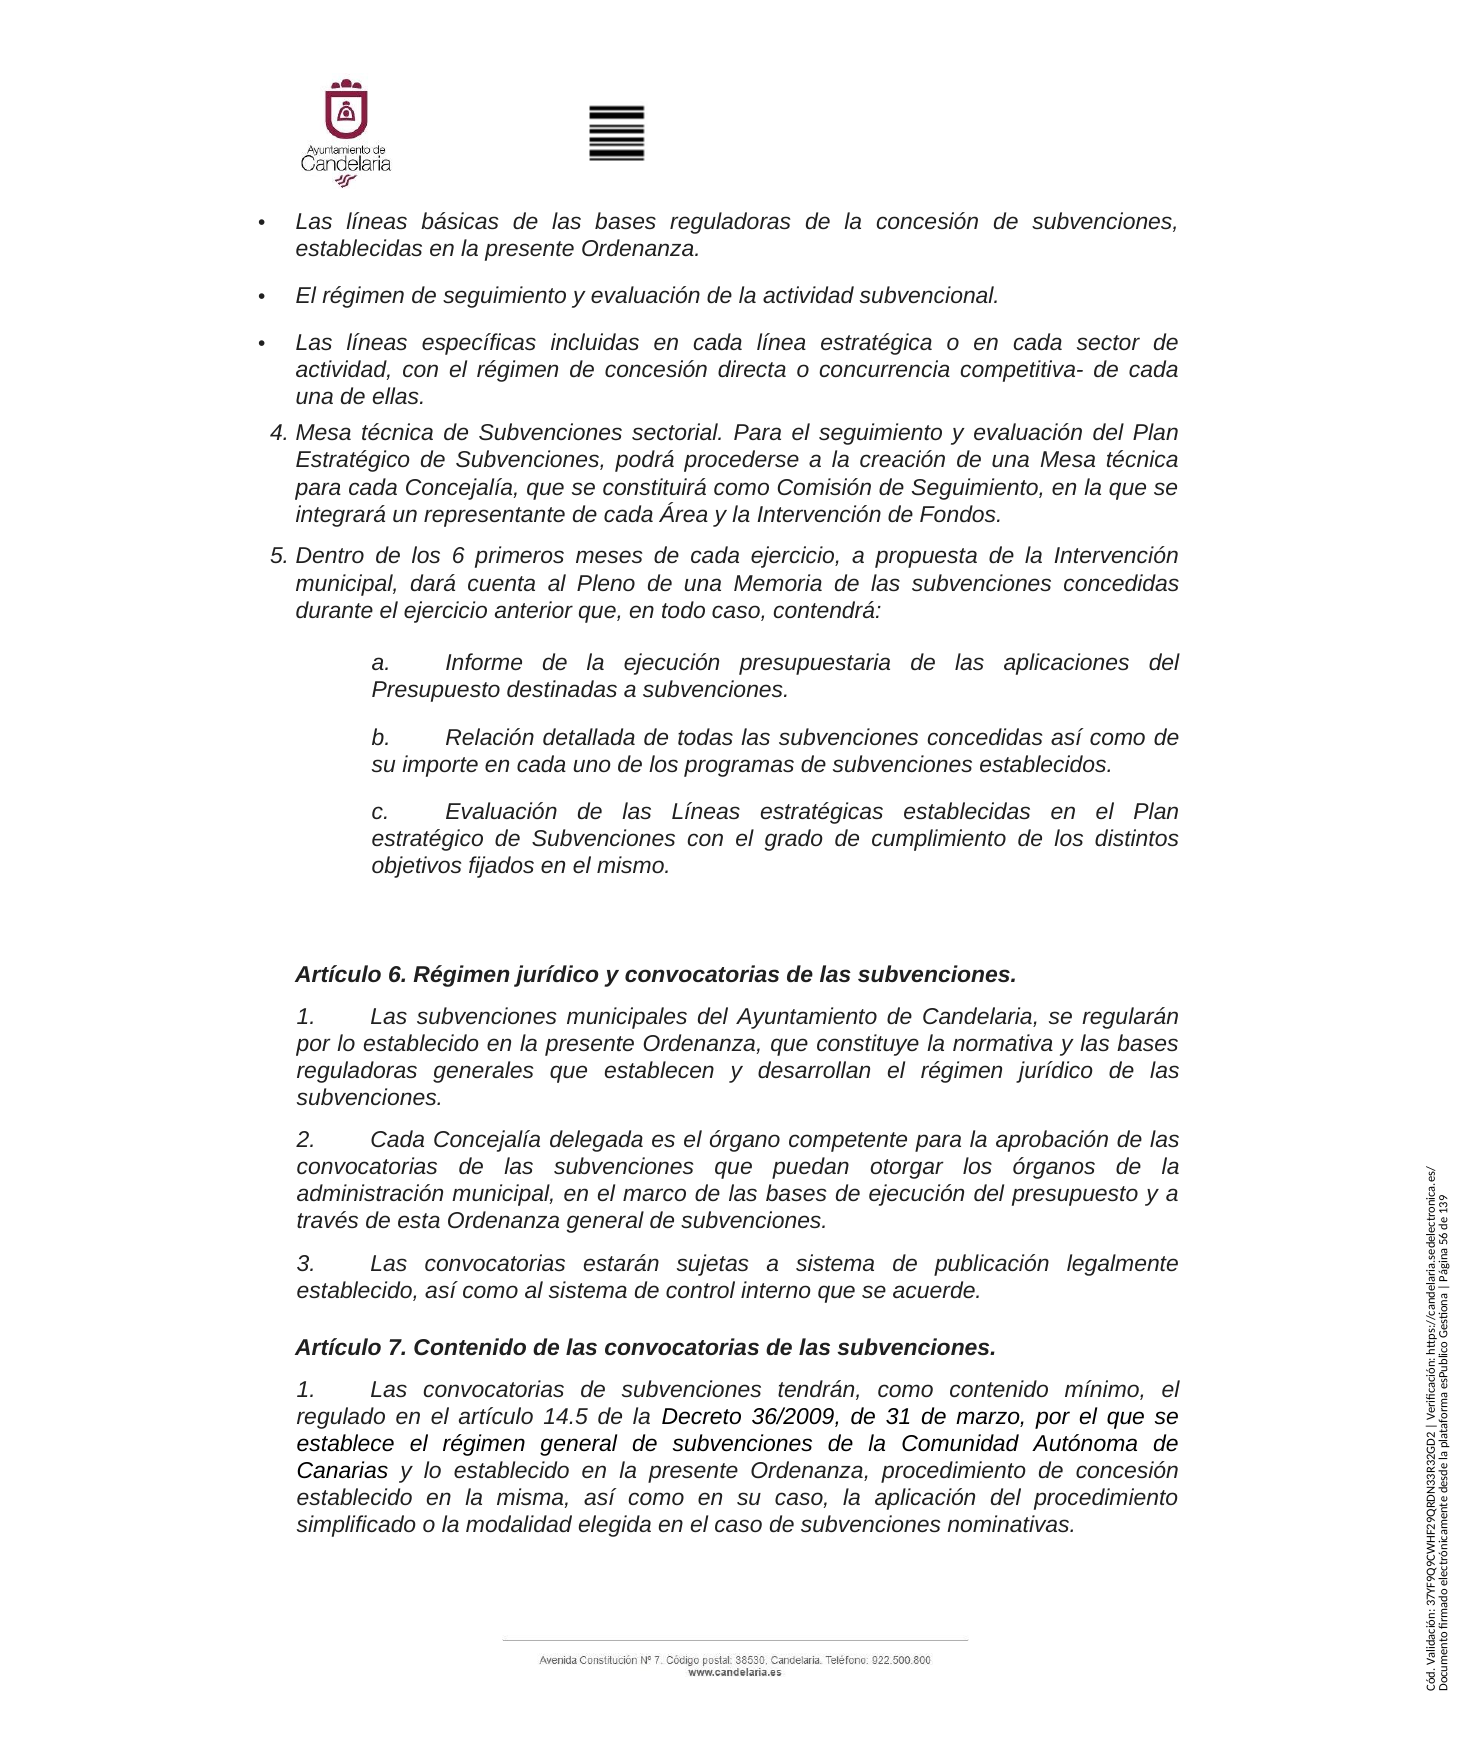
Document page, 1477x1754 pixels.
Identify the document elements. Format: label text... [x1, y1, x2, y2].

list Las líneas básicas de las bases reguladoras de la concesión de subvenciones, establecidas en la presente Ordenanza. [258, 208, 1182, 261]
list El régimen de seguimiento y evaluación de la actividad subvencional. [258, 282, 1182, 308]
list Mesa técnica de Subvenciones sectorial. Para el seguimiento y evaluación del Plan Estratégico de Subvenciones, podrá procederse a la creación de una Mesa técnica para cada Concejalía, que se constituirá como Comisión de Seguimiento, en la que se integrará un representante de cada Área y la Intervención de Fondos. [270, 419, 1182, 527]
list Relación detallada de todas las subvenciones concedidas así como de su importe en cada uno de los programas de subvenciones establecidos. [371, 724, 1182, 777]
list Las convocatorias estarán sujetas a sistema de publicación legalmente establecido, así como al sistema de control interno que se acuerde. [296, 1249, 1182, 1303]
list Evaluación de las Líneas estratégicas establecidas en el Plan estratégico de Subvenciones con el grado de cumplimiento de los distintos objetivos fijados en el mismo. [371, 798, 1182, 878]
list Las subvenciones municipales del Ayuntamiento de Candelaria, se regularán por lo establecido en la presente Ordenanza, que constituye la normativa y las bases reguladoras generales que establecen y desarrollan el régimen jurídico de las subvenciones. [296, 1003, 1182, 1111]
list Cada Concejalía delegada es el órgano competente para la aprobación de las convocatorias de las subvenciones que puedan otorgar los órganos de la administración municipal, en el marco de las bases de ejecución del presupuesto y a través de esta Ordenanza general de subvenciones. [296, 1126, 1182, 1234]
list Dentro de los 6 primeros meses de cada ejercicio, a propuesta de la Intervención municipal, dará cuenta al Pleno de una Memoria de las subvenciones concedidas durante el ejercicio anterior que, en todo caso, contendrá: [270, 542, 1182, 623]
list Las convocatorias de subvenciones tendrán, como contenido mínimo, el regulado en el artículo 14.5 de la Decreto 36/2009, de 31 de marzo, por el que se establece el régimen general de subvenciones de la Comunidad Autónoma de Canarias y lo establecido en la presente Ordenanza, procedimiento de concesión establecido en la misma, así como en su caso, la aplicación del procedimiento simplificado o la modalidad elegida en el caso de subvenciones nominativas. [296, 1376, 1182, 1538]
text Artículo 6. Régimen jurídico y convocatorias de las subvenciones. [295, 961, 1182, 988]
list Las líneas específicas incluidas en cada línea estratégica o en cada sector de actividad, con el régimen de concesión directa o concurrencia competitiva- de cada una de ellas. [258, 328, 1182, 409]
text Artículo 7. Contenido de las convocatorias de las subvenciones. [295, 1334, 1182, 1361]
list Informe de la ejecución presupuestaria de las aplicaciones del Presupuesto destinadas a subvenciones. [371, 649, 1182, 703]
